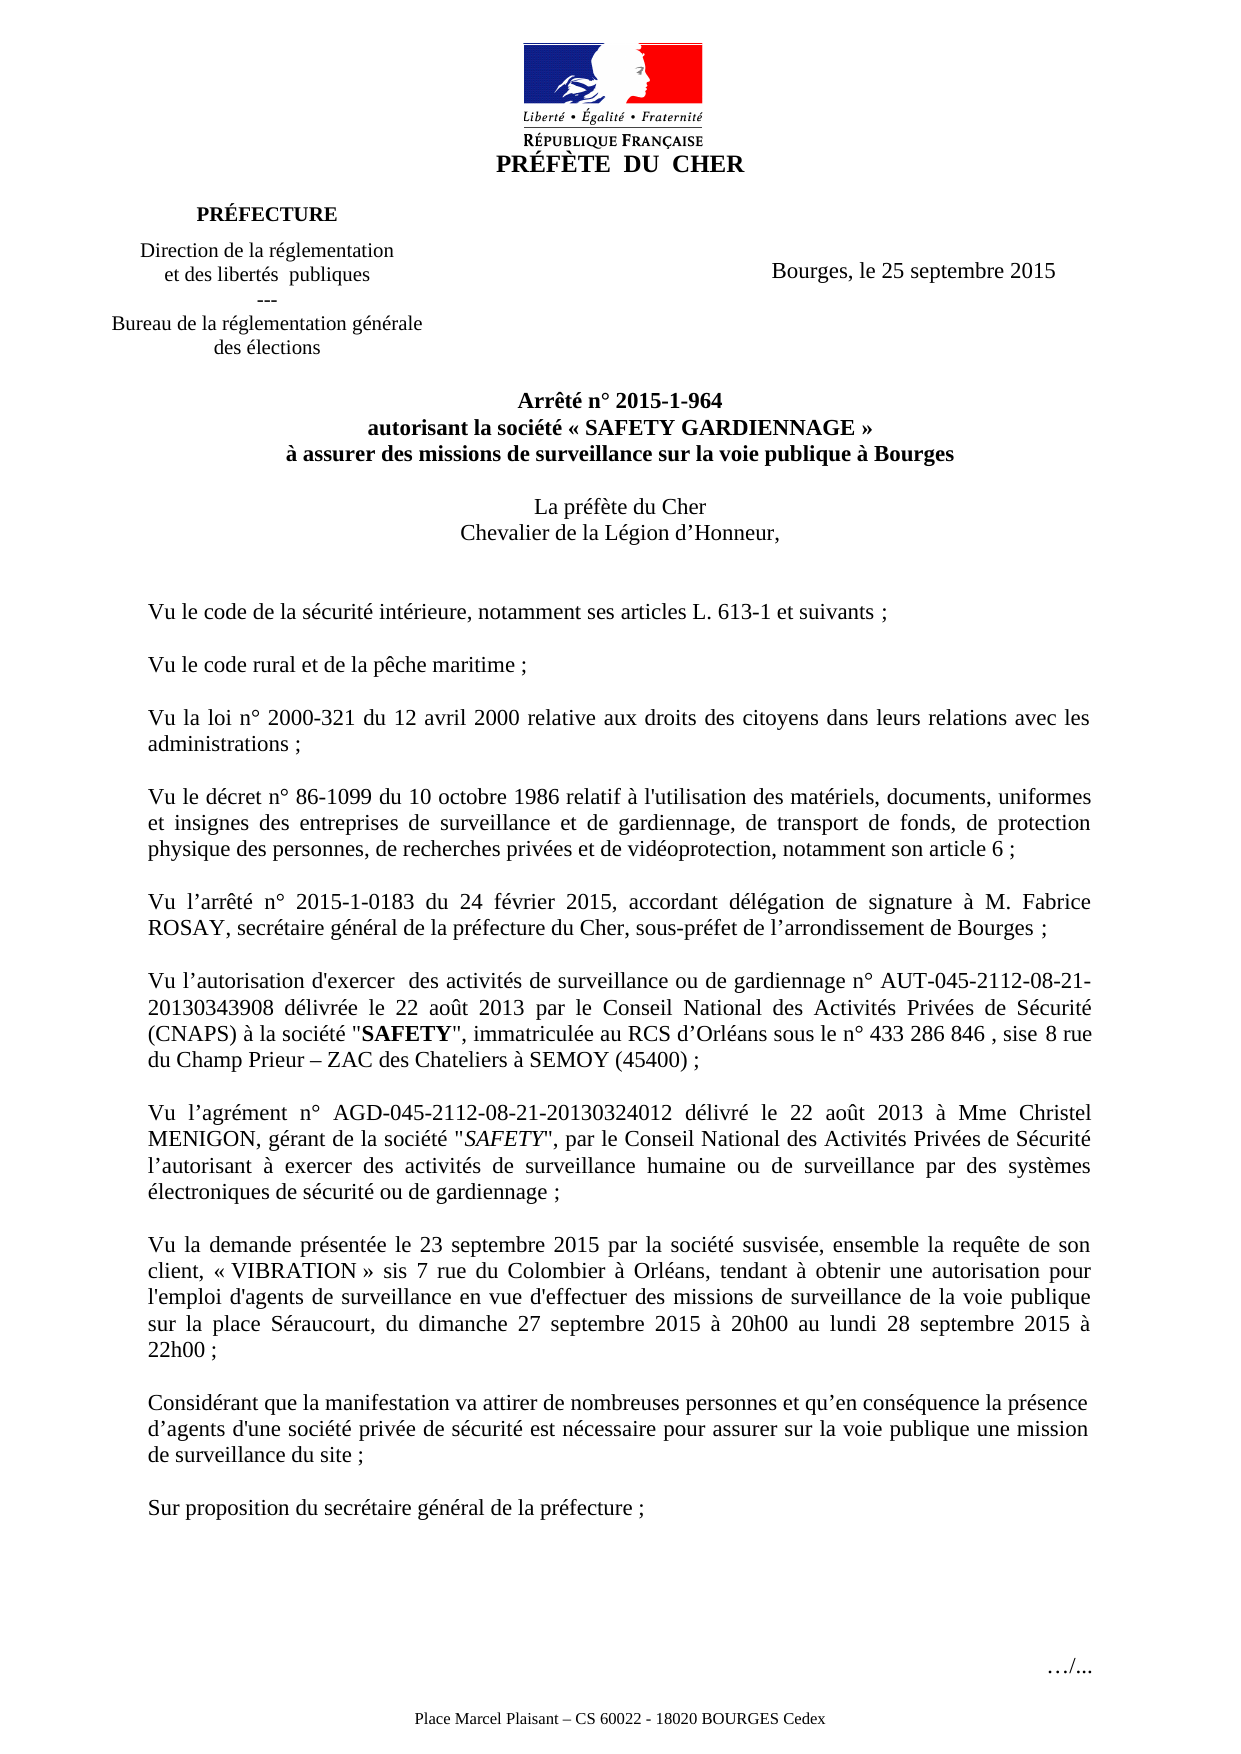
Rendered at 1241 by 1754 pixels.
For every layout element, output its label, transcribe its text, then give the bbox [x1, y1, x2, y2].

text des élections [88, 334, 446, 359]
text Direction de la réglementation [88, 238, 446, 262]
text Vu l’autorisation d'exercer des activités de surveillance ou de gardiennage n° AUT-045-2112-08-21-20130343908 délivrée le 22 août 2013 par le Conseil National des Activités Privées de Sécurité (CNAPS) à la société "SAFETY", immatriculée au RCS d’Orléans sous le n° 433 286 846 , sise 8 rue du Champ Prieur – ZAC des Chateliers à SEMOY (45400) ; [148, 967, 1092, 1073]
text PRÉFÈTE DU CHER [148, 39, 1092, 178]
subtitle La préfète du Cher [148, 493, 1092, 519]
text Sur proposition du secrétaire général de la préfecture ; [148, 1494, 1092, 1521]
text et des libertés publiques [88, 262, 446, 286]
text autorisant la société « SAFETY GARDIENNAGE » [148, 414, 1092, 440]
text PRÉFECTURE [88, 202, 446, 226]
text Bureau de la réglementation générale [88, 311, 446, 334]
text Vu le code rural et de la pêche maritime ; [148, 651, 1092, 677]
text --- [88, 286, 446, 311]
text Considérant que la manifestation va attirer de nombreuses personnes et qu’en conséquence la présence d’agents d'une société privée de sécurité est nécessaire pour assurer sur la voie publique une mission de surveillance du site ; [148, 1389, 1089, 1468]
text Bourges, le 25 septembre 2015 [761, 257, 1067, 284]
text …/... [146, 1652, 1092, 1679]
subtitle Vu le code de la sécurité intérieure, notamment ses articles L. 613-1 et suivants ; [148, 598, 1092, 624]
text à assurer des missions de surveillance sur la voie publique à Bourges [148, 440, 1092, 466]
subtitle Vu la loi n° 2000-321 du 12 avril 2000 relative aux droits des citoyens dans leurs relations avec les administrations ; [148, 704, 1092, 756]
text Chevalier de la Légion d’Honneur, [148, 519, 1092, 546]
text Vu l’arrêté n° 2015-1-0183 du 24 février 2015, accordant délégation de signature à M. Fabrice ROSAY, secrétaire général de la préfecture du Cher, sous-préfet de l’arrondissement de Bourges ; [148, 888, 1092, 941]
text Vu la demande présentée le 23 septembre 2015 par la société susvisée, ensemble la requête de son client, « VIBRATION » sis 7 rue du Colombier à Orléans, tendant à obtenir une autorisation pour l'emploi d'agents de surveillance en vue d'effectuer des missions de surveillance de la voie publique sur la place Séraucourt, du dimanche 27 septembre 2015 à 20h00 au lundi 28 septembre 2015 à 22h00 ; [148, 1231, 1092, 1362]
text Vu le décret n° 86-1099 du 10 octobre 1986 relatif à l'utilisation des matériels, documents, uniformes et insignes des entreprises de surveillance et de gardiennage, de transport de fonds, de protection physique des personnes, de recherches privées et de vidéoprotection, notamment son article 6 ; [148, 783, 1092, 862]
text Vu l’agrément n° AGD-045-2112-08-21-20130324012 délivré le 22 août 2013 à Mme Christel MENIGON, gérant de la société "SAFETY", par le Conseil National des Activités Privées de Sécurité l’autorisant à exercer des activités de surveillance humaine ou de surveillance par des systèmes électroniques de sécurité ou de gardiennage ; [148, 1099, 1092, 1204]
text Arrêté n° 2015-1-964 [148, 387, 1092, 414]
